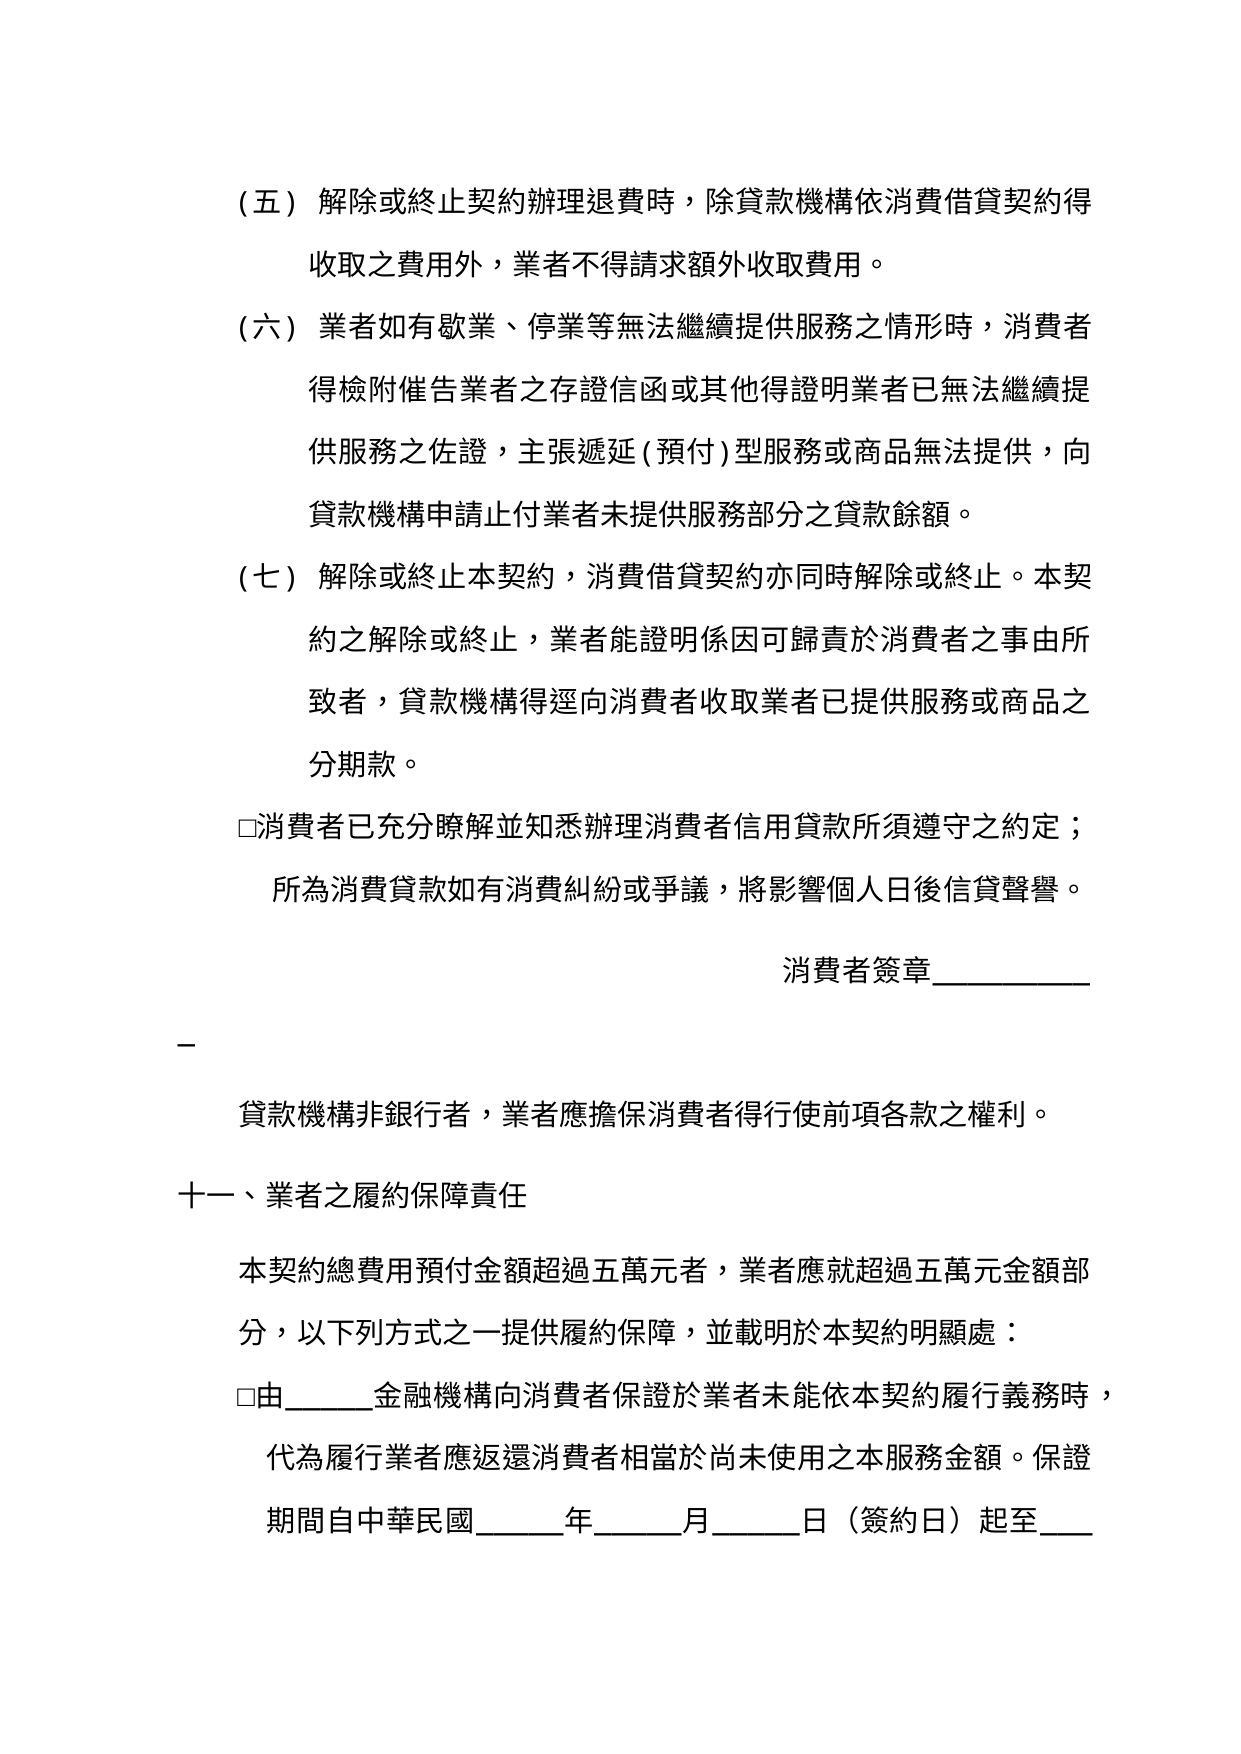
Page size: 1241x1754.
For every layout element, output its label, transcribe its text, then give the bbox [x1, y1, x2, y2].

text 貸款機構非銀行者，業者應擔保消費者得行使前項各款之權利。 [238, 1071, 1092, 1133]
text □由_____金融機構向消費者保證於業者未能依本契約履行義務時，代為履行業者應返還消費者相當於尚未使用之本服務金額。保證期間自中華民國_____年_____月_____日（簽約日）起至_____年_____月_____日止（不得少於契約期限）。 [237, 1352, 1092, 1539]
text 本契約總費用預付金額超過五萬元者，業者應就超過五萬元金額部分，以下列方式之一提供履約保障，並載明於本契約明顯處： [238, 1227, 1092, 1352]
subtitle 十一、業者之履約保障責任 [177, 1152, 1092, 1214]
text 消費者簽章__________ [177, 927, 1090, 1052]
text (七) 解除或終止本契約，消費借貸契約亦同時解除或終止。本契約之解除或終止，業者能證明係因可歸責於消費者之事由所致者，貸款機構得逕向消費者收取業者已提供服務或商品之分期款。 [234, 533, 1092, 783]
text (六) 業者如有歇業、停業等無法繼續提供服務之情形時，消費者得檢附催告業者之存證信函或其他得證明業者已無法繼續提供服務之佐證，主張遞延(預付)型服務或商品無法提供，向貸款機構申請止付業者未提供服務部分之貸款餘額。 [234, 283, 1092, 533]
text □消費者已充分瞭解並知悉辦理消費者信用貸款所須遵守之約定；所為消費貸款如有消費糾紛或爭議，將影響個人日後信貸聲譽。 [238, 783, 1092, 908]
text (五) 解除或終止契約辦理退費時，除貸款機構依消費借貸契約得收取之費用外，業者不得請求額外收取費用。 [234, 158, 1092, 283]
